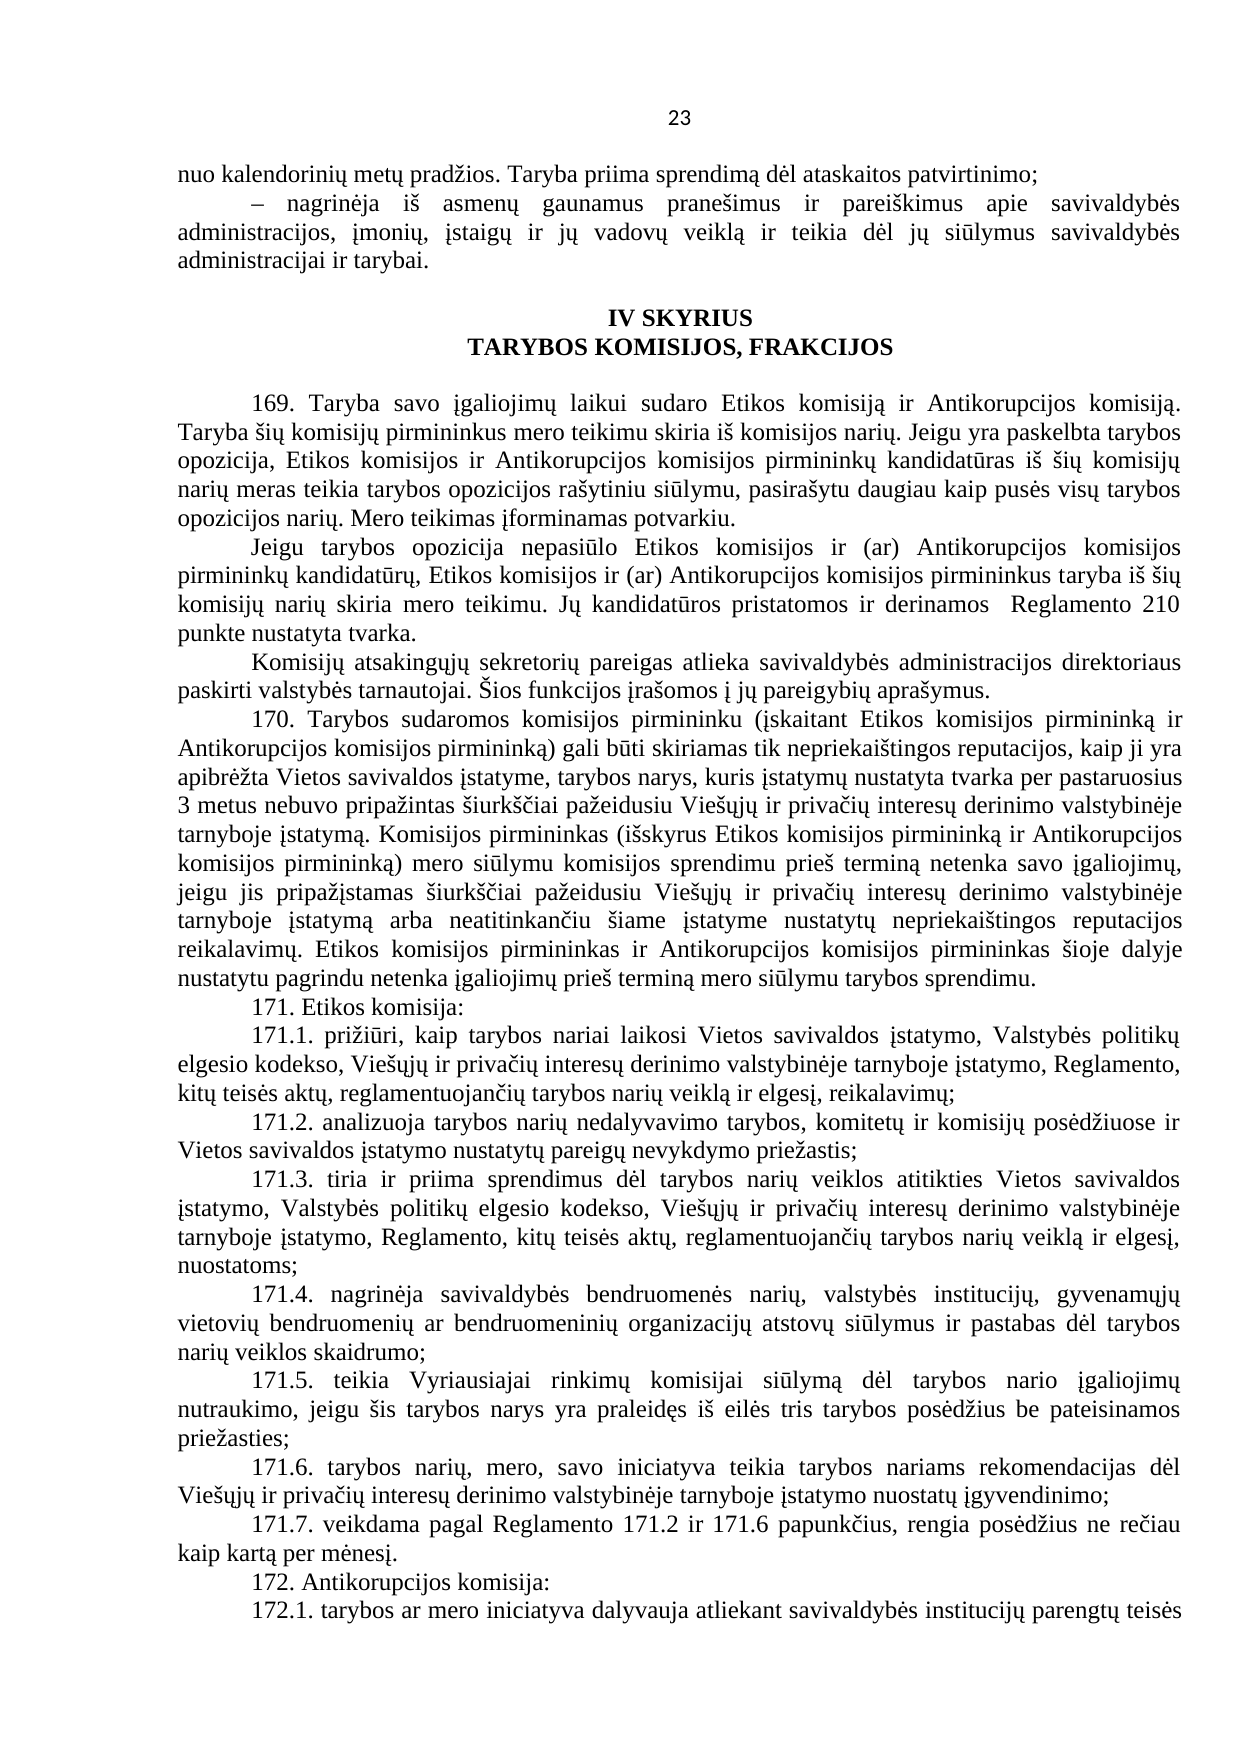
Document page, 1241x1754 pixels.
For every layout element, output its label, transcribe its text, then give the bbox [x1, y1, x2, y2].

text 171.3. tiria ir priima sprendimus dėl tarybos narių veiklos atitikties Vietos savivaldos įstatymo, Valstybės politikų elgesio kodekso, Viešųjų ir privačių interesų derinimo valstybinėje tarnyboje įstatymo, Reglamento, kitų teisės aktų, reglamentuojančių tarybos narių veiklą ir elgesį, nuostatoms; [177, 1164, 1181, 1279]
text IV SKYRIUS [177, 303, 1183, 332]
text 171.1. prižiūri, kaip tarybos nariai laikosi Vietos savivaldos įstatymo, Valstybės politikų elgesio kodekso, Viešųjų ir privačių interesų derinimo valstybinėje tarnyboje įstatymo, Reglamento, kitų teisės aktų, reglamentuojančių tarybos narių veiklą ir elgesį, reikalavimų; [177, 1021, 1181, 1107]
text TARYBOS KOMISIJOS, FRAKCIJOS [177, 332, 1183, 361]
text 172.1. tarybos ar mero iniciatyva dalyvauja atliekant savivaldybės institucijų parengtų teisės [177, 1596, 1183, 1624]
text 171. Etikos komisija: [177, 992, 1181, 1021]
text Komisijų atsakingųjų sekretorių pareigas atlieka savivaldybės administracijos direktoriaus paskirti valstybės tarnautojai. Šios funkcijos įrašomos į jų pareigybių aprašymus. [177, 647, 1181, 704]
text 172. Antikorupcijos komisija: [177, 1567, 1183, 1596]
text 171.5. teikia Vyriausiajai rinkimų komisijai siūlymą dėl tarybos nario įgaliojimų nutraukimo, jeigu šis tarybos narys yra praleidęs iš eilės tris tarybos posėdžius be pateisinamos priežasties; [177, 1366, 1181, 1452]
text 171.2. analizuoja tarybos narių nedalyvavimo tarybos, komitetų ir komisijų posėdžiuose ir Vietos savivaldos įstatymo nustatytų pareigų nevykdymo priežastis; [177, 1107, 1181, 1164]
text Jeigu tarybos opozicija nepasiūlo Etikos komisijos ir (ar) Antikorupcijos komisijos pirmininkų kandidatūrų, Etikos komisijos ir (ar) Antikorupcijos komisijos pirmininkus taryba iš šių komisijų narių skiria mero teikimu. Jų kandidatūros pristatomos ir derinamos Reglamento 210 punkte nustatyta tvarka. [177, 532, 1181, 647]
text 169. Taryba savo įgaliojimų laikui sudaro Etikos komisiją ir Antikorupcijos komisiją. Taryba šių komisijų pirmininkus mero teikimu skiria iš komisijos narių. Jeigu yra paskelbta tarybos opozicija, Etikos komisijos ir Antikorupcijos komisijos pirmininkų kandidatūras iš šių komisijų narių meras teikia tarybos opozicijos rašytiniu siūlymu, pasirašytu daugiau kaip pusės visų tarybos opozicijos narių. Mero teikimas įforminamas potvarkiu. [177, 388, 1181, 532]
text 170. Tarybos sudaromos komisijos pirmininku (įskaitant Etikos komisijos pirmininką ir Antikorupcijos komisijos pirmininką) gali būti skiriamas tik nepriekaištingos reputacijos, kaip ji yra apibrėžta Vietos savivaldos įstatyme, tarybos narys, kuris įstatymų nustatyta tvarka per pastaruosius 3 metus nebuvo pripažintas šiurkščiai pažeidusiu Viešųjų ir privačių interesų derinimo valstybinėje tarnyboje įstatymą. Komisijos pirmininkas (išskyrus Etikos komisijos pirmininką ir Antikorupcijos komisijos pirmininką) mero siūlymu komisijos sprendimu prieš terminą netenka savo įgaliojimų, jeigu jis pripažįstamas šiurkščiai pažeidusiu Viešųjų ir privačių interesų derinimo valstybinėje tarnyboje įstatymą arba neatitinkančiu šiame įstatyme nustatytų nepriekaištingos reputacijos reikalavimų. Etikos komisijos pirmininkas ir Antikorupcijos komisijos pirmininkas šioje dalyje nustatytu pagrindu netenka įgaliojimų prieš terminą mero siūlymu tarybos sprendimu. [177, 704, 1183, 992]
text 171.6. tarybos narių, mero, savo iniciatyva teikia tarybos nariams rekomendacijas dėl Viešųjų ir privačių interesų derinimo valstybinėje tarnyboje įstatymo nuostatų įgyvendinimo; [177, 1452, 1181, 1509]
text – nagrinėja iš asmenų gaunamus pranešimus ir pareiškimus apie savivaldybės administracijos, įmonių, įstaigų ir jų vadovų veiklą ir teikia dėl jų siūlymus savivaldybės administracijai ir tarybai. [177, 188, 1181, 274]
text 171.4. nagrinėja savivaldybės bendruomenės narių, valstybės institucijų, gyvenamųjų vietovių bendruomenių ar bendruomeninių organizacijų atstovų siūlymus ir pastabas dėl tarybos narių veiklos skaidrumo; [177, 1279, 1181, 1366]
text 171.7. veikdama pagal Reglamento 171.2 ir 171.6 papunkčius, rengia posėdžius ne rečiau kaip kartą per mėnesį. [177, 1509, 1181, 1567]
text nuo kalendorinių metų pradžios. Taryba priima sprendimą dėl ataskaitos patvirtinimo; [177, 159, 1183, 188]
